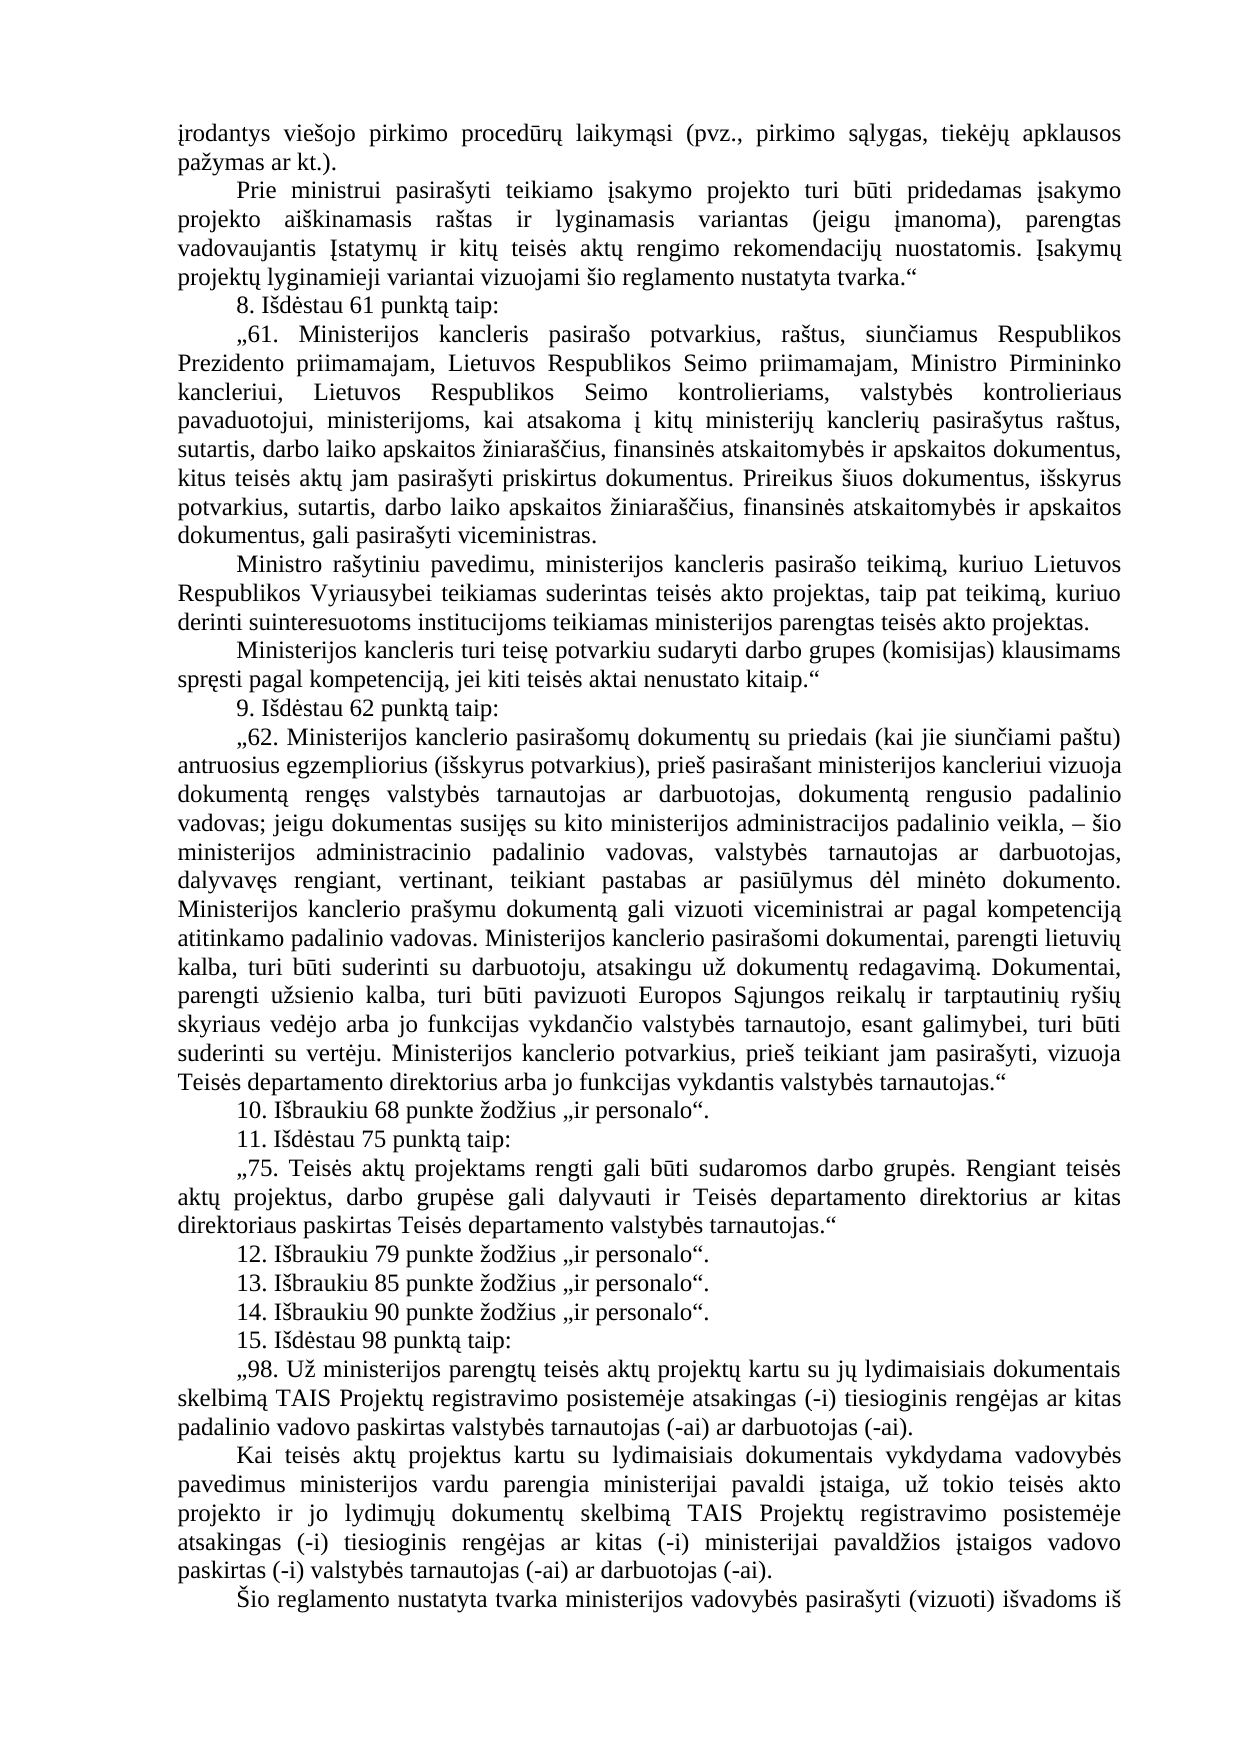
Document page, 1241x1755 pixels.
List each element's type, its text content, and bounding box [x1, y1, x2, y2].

text Ministerijos kancleris turi teisę potvarkiu sudaryti darbo grupes (komisijas) klausimams spręsti pagal kompetenciją, jei kiti teisės aktai nenustato kitaip.“ [177, 636, 1122, 693]
text „98. Už ministerijos parengtų teisės aktų projektų kartu su jų lydimaisiais dokumentais skelbimą TAIS Projektų registravimo posistemėje atsakingas (-i) tiesioginis rengėjas ar kitas padalinio vadovo paskirtas valstybės tarnautojas (-ai) ar darbuotojas (-ai). [177, 1354, 1122, 1441]
text 10. Išbraukiu 68 punkte žodžius „ir personalo“. [177, 1096, 1122, 1124]
text 13. Išbraukiu 85 punkte žodžius „ir personalo“. [177, 1268, 1122, 1297]
text Šio reglamento nustatyta tvarka ministerijos vadovybės pasirašyti (vizuoti) išvadoms iš [177, 1584, 1122, 1613]
text „61. Ministerijos kancleris pasirašo potvarkius, raštus, siunčiamus Respublikos Prezidento priimamajam, Lietuvos Respublikos Seimo priimamajam, Ministro Pirmininko kancleriui, Lietuvos Respublikos Seimo kontrolieriams, valstybės kontrolieriaus pavaduotojui, ministerijoms, kai atsakoma į kitų ministerijų kanclerių pasirašytus raštus, sutartis, darbo laiko apskaitos žiniaraščius, finansinės atskaitomybės ir apskaitos dokumentus, kitus teisės aktų jam pasirašyti priskirtus dokumentus. Prireikus šiuos dokumentus, išskyrus potvarkius, sutartis, darbo laiko apskaitos žiniaraščius, finansinės atskaitomybės ir apskaitos dokumentus, gali pasirašyti viceministras. [177, 319, 1122, 549]
text Ministro rašytiniu pavedimu, ministerijos kancleris pasirašo teikimą, kuriuo Lietuvos Respublikos Vyriausybei teikiamas suderintas teisės akto projektas, taip pat teikimą, kuriuo derinti suinteresuotoms institucijoms teikiamas ministerijos parengtas teisės akto projektas. [177, 549, 1122, 636]
text 12. Išbraukiu 79 punkte žodžius „ir personalo“. [177, 1239, 1122, 1268]
text „62. Ministerijos kanclerio pasirašomų dokumentų su priedais (kai jie siunčiami paštu) antruosius egzempliorius (išskyrus potvarkius), prieš pasirašant ministerijos kancleriui vizuoja dokumentą rengęs valstybės tarnautojas ar darbuotojas, dokumentą rengusio padalinio vadovas; jeigu dokumentas susijęs su kito ministerijos administracijos padalinio veikla, – šio ministerijos administracinio padalinio vadovas, valstybės tarnautojas ar darbuotojas, dalyvavęs rengiant, vertinant, teikiant pastabas ar pasiūlymus dėl minėto dokumento. Ministerijos kanclerio prašymu dokumentą gali vizuoti viceministrai ar pagal kompetenciją atitinkamo padalinio vadovas. Ministerijos kanclerio pasirašomi dokumentai, parengti lietuvių kalba, turi būti suderinti su darbuotoju, atsakingu už dokumentų redagavimą. Dokumentai, parengti užsienio kalba, turi būti pavizuoti Europos Sąjungos reikalų ir tarptautinių ryšių skyriaus vedėjo arba jo funkcijas vykdančio valstybės tarnautojo, esant galimybei, turi būti suderinti su vertėju. Ministerijos kanclerio potvarkius, prieš teikiant jam pasirašyti, vizuoja Teisės departamento direktorius arba jo funkcijas vykdantis valstybės tarnautojas.“ [177, 722, 1122, 1096]
text 9. Išdėstau 62 punktą taip: [177, 693, 1122, 722]
text 14. Išbraukiu 90 punkte žodžius „ir personalo“. [177, 1297, 1122, 1326]
text 8. Išdėstau 61 punktą taip: [177, 291, 1122, 319]
text Kai teisės aktų projektus kartu su lydimaisiais dokumentais vykdydama vadovybės pavedimus ministerijos vardu parengia ministerijai pavaldi įstaiga, už tokio teisės akto projekto ir jo lydimųjų dokumentų skelbimą TAIS Projektų registravimo posistemėje atsakingas (-i) tiesioginis rengėjas ar kitas (-i) ministerijai pavaldžios įstaigos vadovo paskirtas (-i) valstybės tarnautojas (-ai) ar darbuotojas (-ai). [177, 1441, 1122, 1584]
text Prie ministrui pasirašyti teikiamo įsakymo projekto turi būti pridedamas įsakymo projekto aiškinamasis raštas ir lyginamasis variantas (jeigu įmanoma), parengtas vadovaujantis Įstatymų ir kitų teisės aktų rengimo rekomendacijų nuostatomis. Įsakymų projektų lyginamieji variantai vizuojami šio reglamento nustatyta tvarka.“ [177, 176, 1122, 291]
text 11. Išdėstau 75 punktą taip: [177, 1124, 1122, 1153]
text „75. Teisės aktų projektams rengti gali būti sudaromos darbo grupės. Rengiant teisės aktų projektus, darbo grupėse gali dalyvauti ir Teisės departamento direktorius ar kitas direktoriaus paskirtas Teisės departamento valstybės tarnautojas.“ [177, 1153, 1122, 1239]
text įrodantys viešojo pirkimo procedūrų laikymąsi (pvz., pirkimo sąlygas, tiekėjų apklausos pažymas ar kt.). [177, 118, 1122, 176]
text 15. Išdėstau 98 punktą taip: [177, 1326, 1122, 1354]
